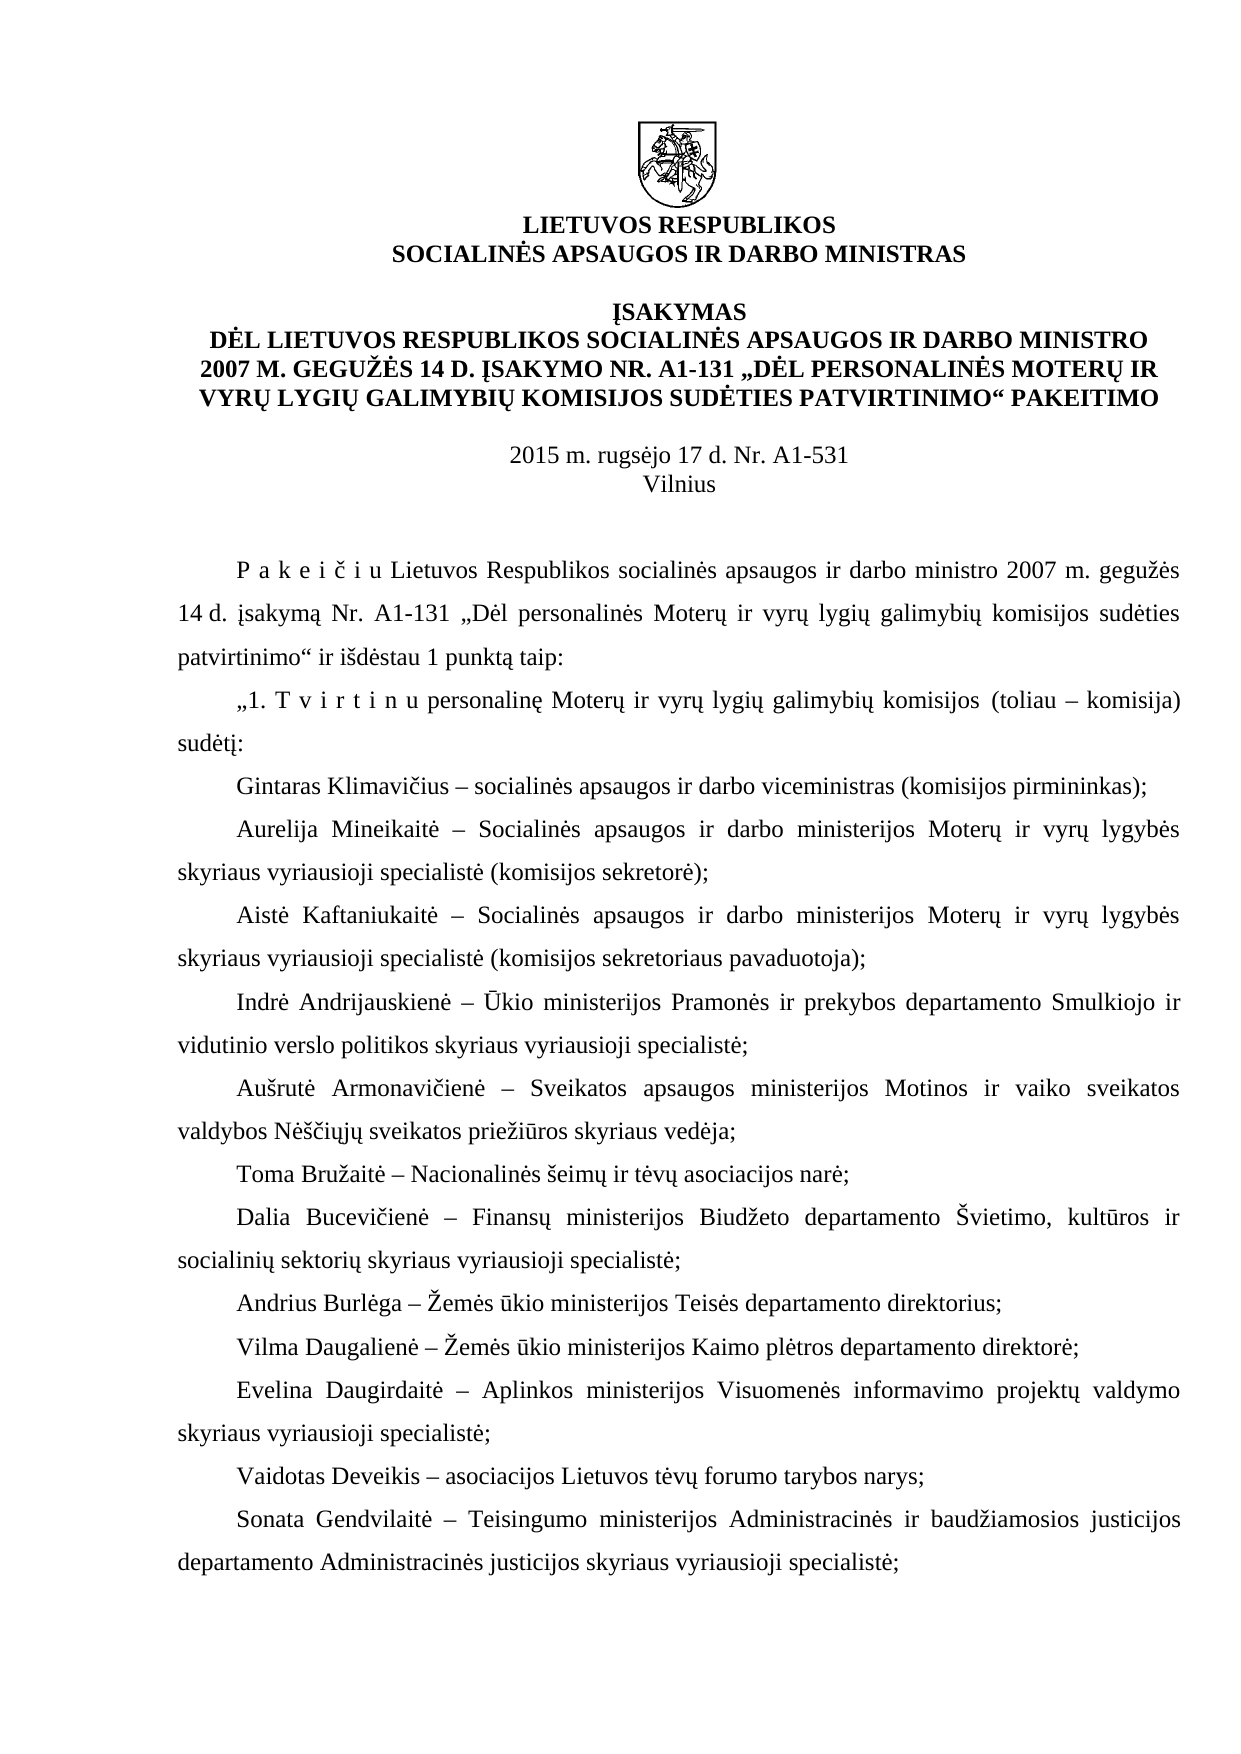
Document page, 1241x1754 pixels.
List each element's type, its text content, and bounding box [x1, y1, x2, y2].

text Aistė Kaftaniukaitė – Socialinės apsaugos ir darbo ministerijos Moterų ir vyrų lygybės skyriaus vyriausioji specialistė (komisijos sekretoriaus pavaduotoja); [177, 900, 1181, 972]
text Andrius Burlėga – Žemės ūkio ministerijos Teisės departamento direktorius; [177, 1288, 1181, 1317]
text Vilnius [177, 469, 1181, 498]
text DĖL LIETUVOS RESPUBLIKOS SOCIALINĖS APSAUGOS IR DARBO MINISTRO 2007 M. GEGUŽĖS 14 D. ĮSAKYMO NR. A1-131 „DĖL PERSONALINĖS MOTERŲ IR VYRŲ LYGIŲ GALIMYBIŲ KOMISIJOS SUDĖTIES PATVIRTINIMO“ PAKEITIMO [177, 325, 1181, 412]
text Aušrutė Armonavičienė – Sveikatos apsaugos ministerijos Motinos ir vaiko sveikatos valdybos Nėščiųjų sveikatos priežiūros skyriaus vedėja; [177, 1073, 1181, 1145]
text LIETUVOS RESPUBLIKOS [177, 210, 1181, 239]
text 2015 m. rugsėjo 17 d. Nr. A1-531 [177, 440, 1181, 469]
text SOCIALINĖS APSAUGOS IR DARBO MINISTRAS [177, 239, 1181, 268]
text P a k e i č i u Lietuvos Respublikos socialinės apsaugos ir darbo ministro 2007 m. gegužės 14 d. įsakymą Nr. A1-131 „Dėl personalinės Moterų ir vyrų lygių galimybių komisijos sudėties patvirtinimo“ ir išdėstau 1 punktą taip: [177, 555, 1181, 670]
text Gintaras Klimavičius – socialinės apsaugos ir darbo viceministras (komisijos pirmininkas); [177, 771, 1181, 800]
text Dalia Bucevičienė – Finansų ministerijos Biudžeto departamento Švietimo, kultūros ir socialinių sektorių skyriaus vyriausioji specialistė; [177, 1202, 1181, 1274]
text „1. T v i r t i n u personalinę Moterų ir vyrų lygių galimybių komisijos (toliau – komisija) sudėtį: [177, 685, 1181, 757]
text ĮSAKYMAS [177, 297, 1181, 325]
text Evelina Daugirdaitė – Aplinkos ministerijos Visuomenės informavimo projektų valdymo skyriaus vyriausioji specialistė; [177, 1375, 1181, 1447]
text Aurelija Mineikaitė – Socialinės apsaugos ir darbo ministerijos Moterų ir vyrų lygybės skyriaus vyriausioji specialistė (komisijos sekretorė); [177, 814, 1181, 886]
text Sonata Gendvilaitė – Teisingumo ministerijos Administracinės ir baudžiamosios justicijos departamento Administracinės justicijos skyriaus vyriausioji specialistė; [177, 1504, 1181, 1576]
text Vaidotas Deveikis – asociacijos Lietuvos tėvų forumo tarybos narys; [177, 1461, 1181, 1490]
text Toma Bružaitė – Nacionalinės šeimų ir tėvų asociacijos narė; [177, 1159, 1181, 1188]
text Vilma Daugalienė – Žemės ūkio ministerijos Kaimo plėtros departamento direktorė; [177, 1332, 1181, 1360]
text Indrė Andrijauskienė – Ūkio ministerijos Pramonės ir prekybos departamento Smulkiojo ir vidutinio verslo politikos skyriaus vyriausioji specialistė; [177, 987, 1181, 1058]
